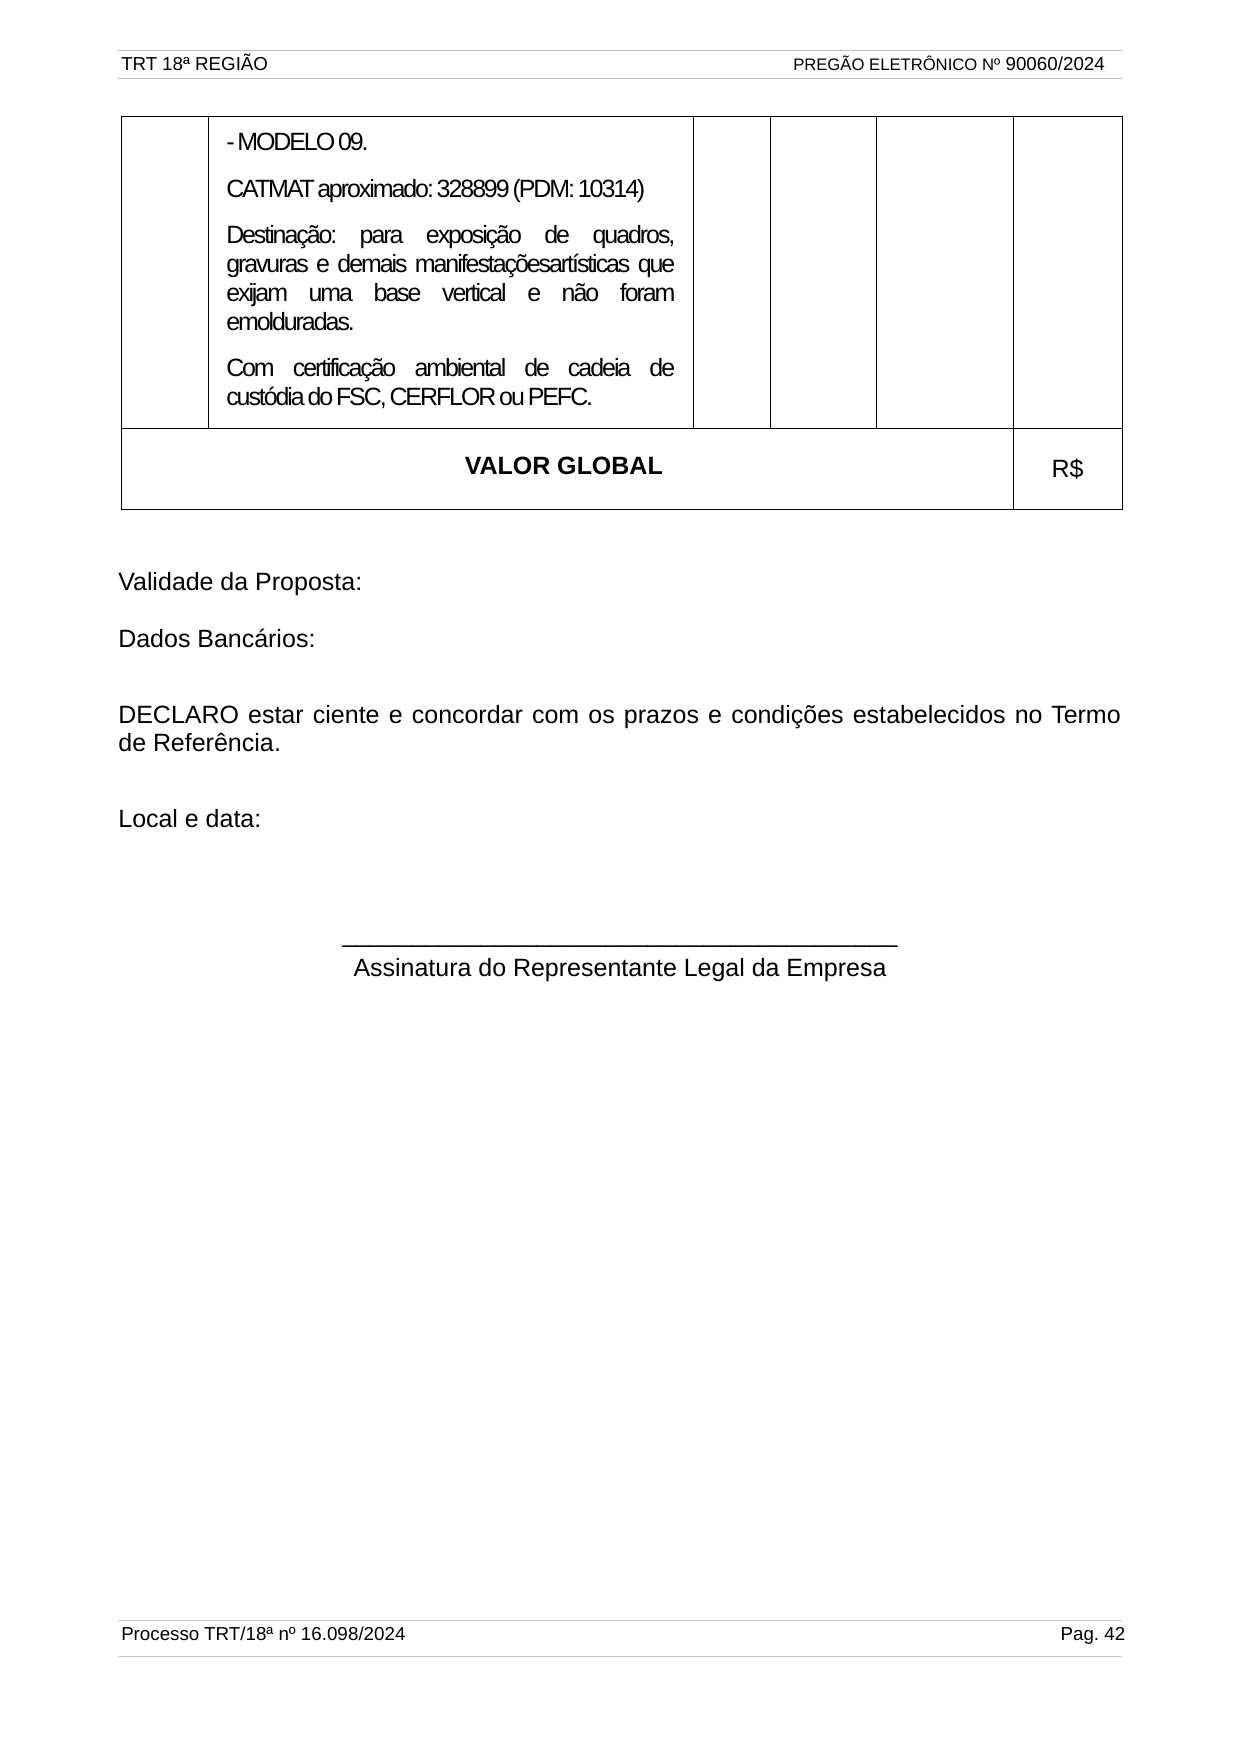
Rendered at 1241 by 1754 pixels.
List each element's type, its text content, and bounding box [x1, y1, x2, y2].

text ________________________________________ [118, 918, 1122, 947]
text Dados Bancários: [118, 624, 1122, 653]
text Validade da Proposta: [118, 567, 1122, 596]
table_cell [771, 117, 876, 428]
table_cell R$ [1014, 429, 1122, 509]
table_cell [1014, 117, 1122, 428]
table_cell [694, 117, 770, 428]
table_cell - MODELO 09. CATMAT aproximado: 328899 (PDM: 10314) Destinação: para exposição de quadros, gravuras e demais manifestaçõesartísticas que exijam uma base vertical e não foram emolduradas. Com certificação ambiental de cadeia de custódia do FSC, CERFLOR ou PEFC. [209, 117, 693, 428]
table_cell [877, 117, 1013, 428]
text Local e data: [118, 803, 1122, 832]
table_cell VALOR GLOBAL [122, 429, 1013, 509]
table_cell [122, 117, 208, 428]
text Assinatura do Representante Legal da Empresa [118, 953, 1122, 982]
text DECLARO estar ciente e concordar com os prazos e condições estabelecidos no Termo de Referência. [118, 699, 1122, 757]
